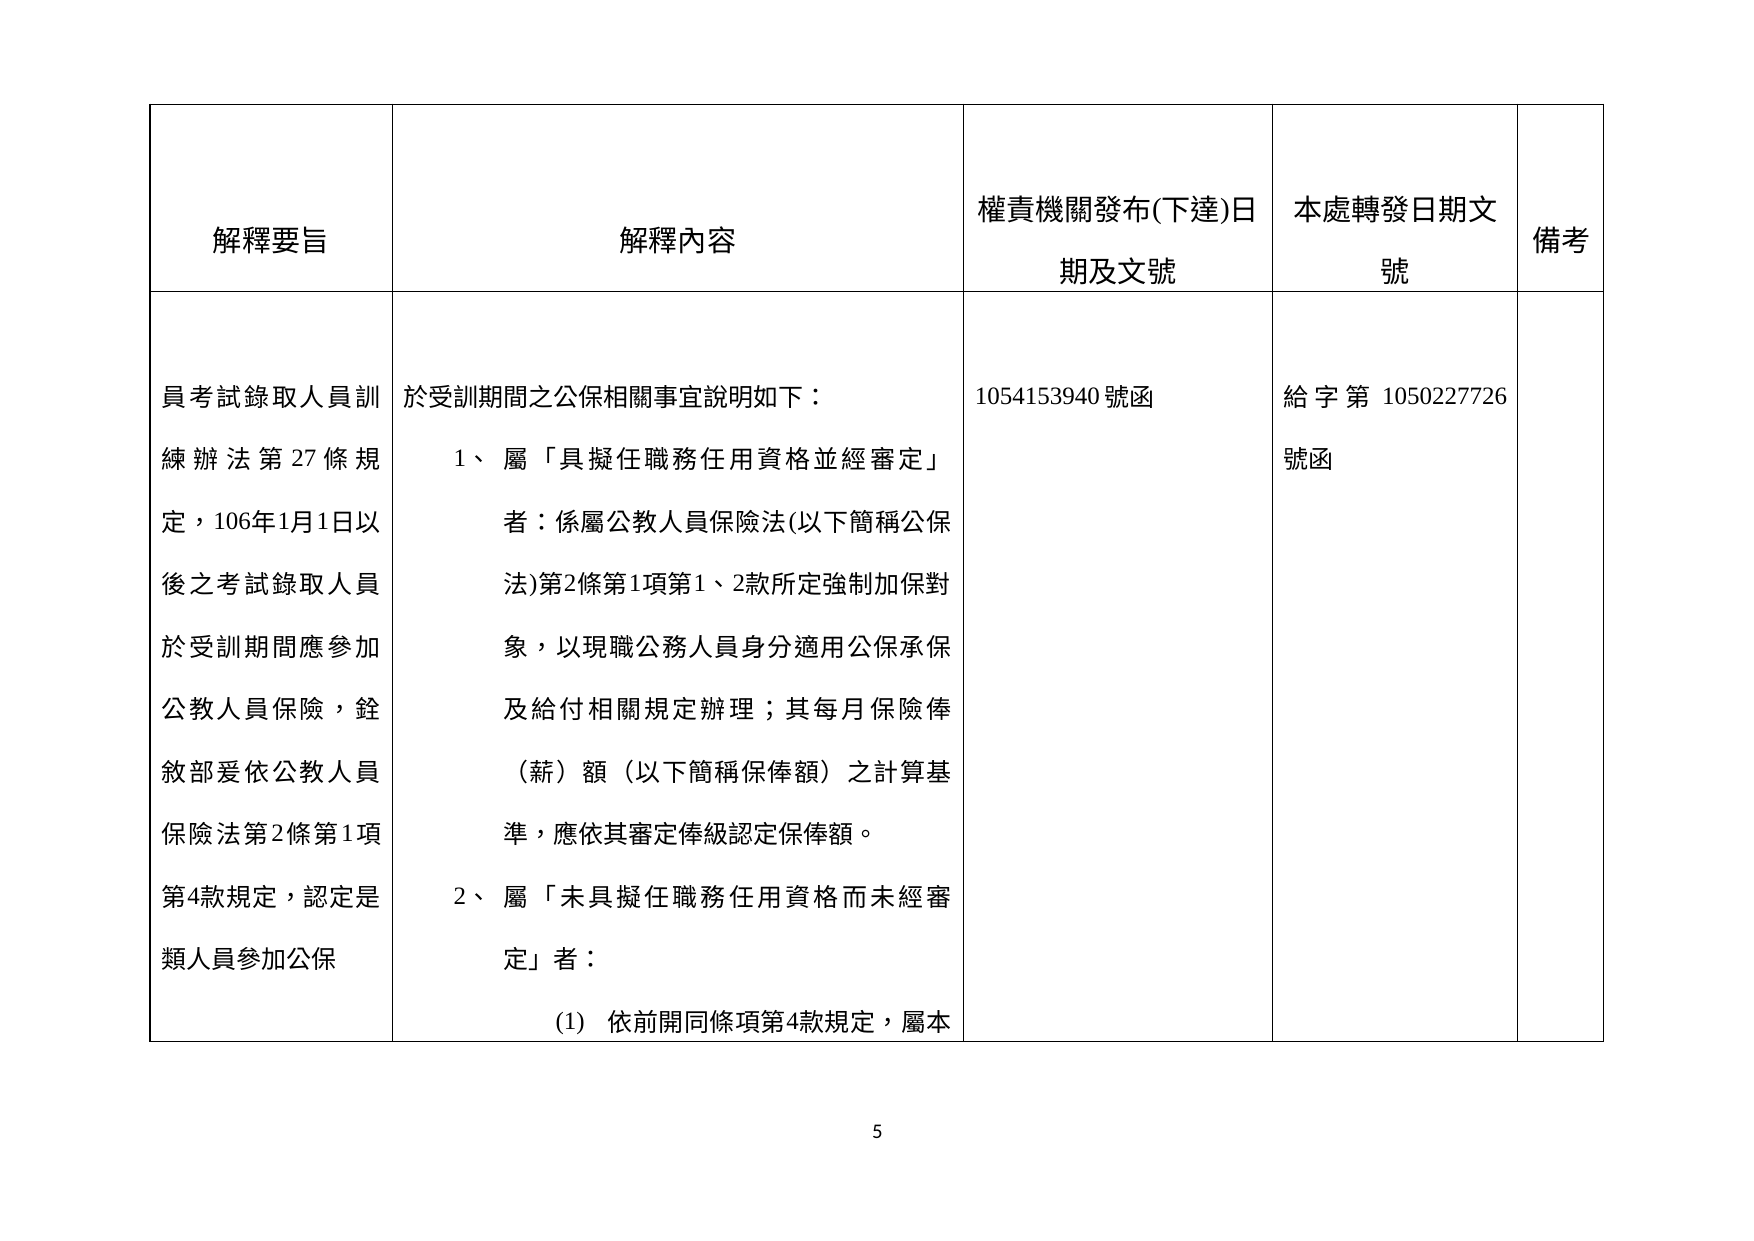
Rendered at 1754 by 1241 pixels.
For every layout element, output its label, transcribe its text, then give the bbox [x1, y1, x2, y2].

table_cell [1518, 292, 1603, 1041]
table_cell 員考試錄取人員訓練辦法第27條規定，106年1月1日以後之考試錄取人員於受訓期間應參加公教人員保險，銓敘部爰依公教人員保險法第2條第1項第4款規定，認定是類人員參加公保 [151, 292, 392, 1041]
table_header 備考 [1518, 105, 1603, 291]
table_header 解釋要旨 [151, 105, 392, 291]
table_cell 給字第1050227726號函 [1273, 292, 1517, 1041]
table_cell 1054153940號函 [964, 292, 1272, 1041]
table_header 解釋內容 [393, 105, 963, 291]
table_header 本處轉發日期文號 [1273, 105, 1517, 291]
table_cell 於受訓期間之公保相關事宜說明如下： 屬「具擬任職務任用資格並經審定」者：係屬公教人員保險法(以下簡稱公保法)第2條第1項第1、2款所定強制加保對象，以現職公務人員身分適用公保承保及給付相關規定辦理；其每月保險俸（薪）額（以下簡稱保俸額）之計算基準，應依其審定俸級認定保俸額。 屬「未具擬任職務任用資格而未經審定」者： 依前開同條項第4款規定，屬本 [393, 292, 963, 1041]
table_header 權責機關發布(下達)日期及文號 [964, 105, 1272, 291]
